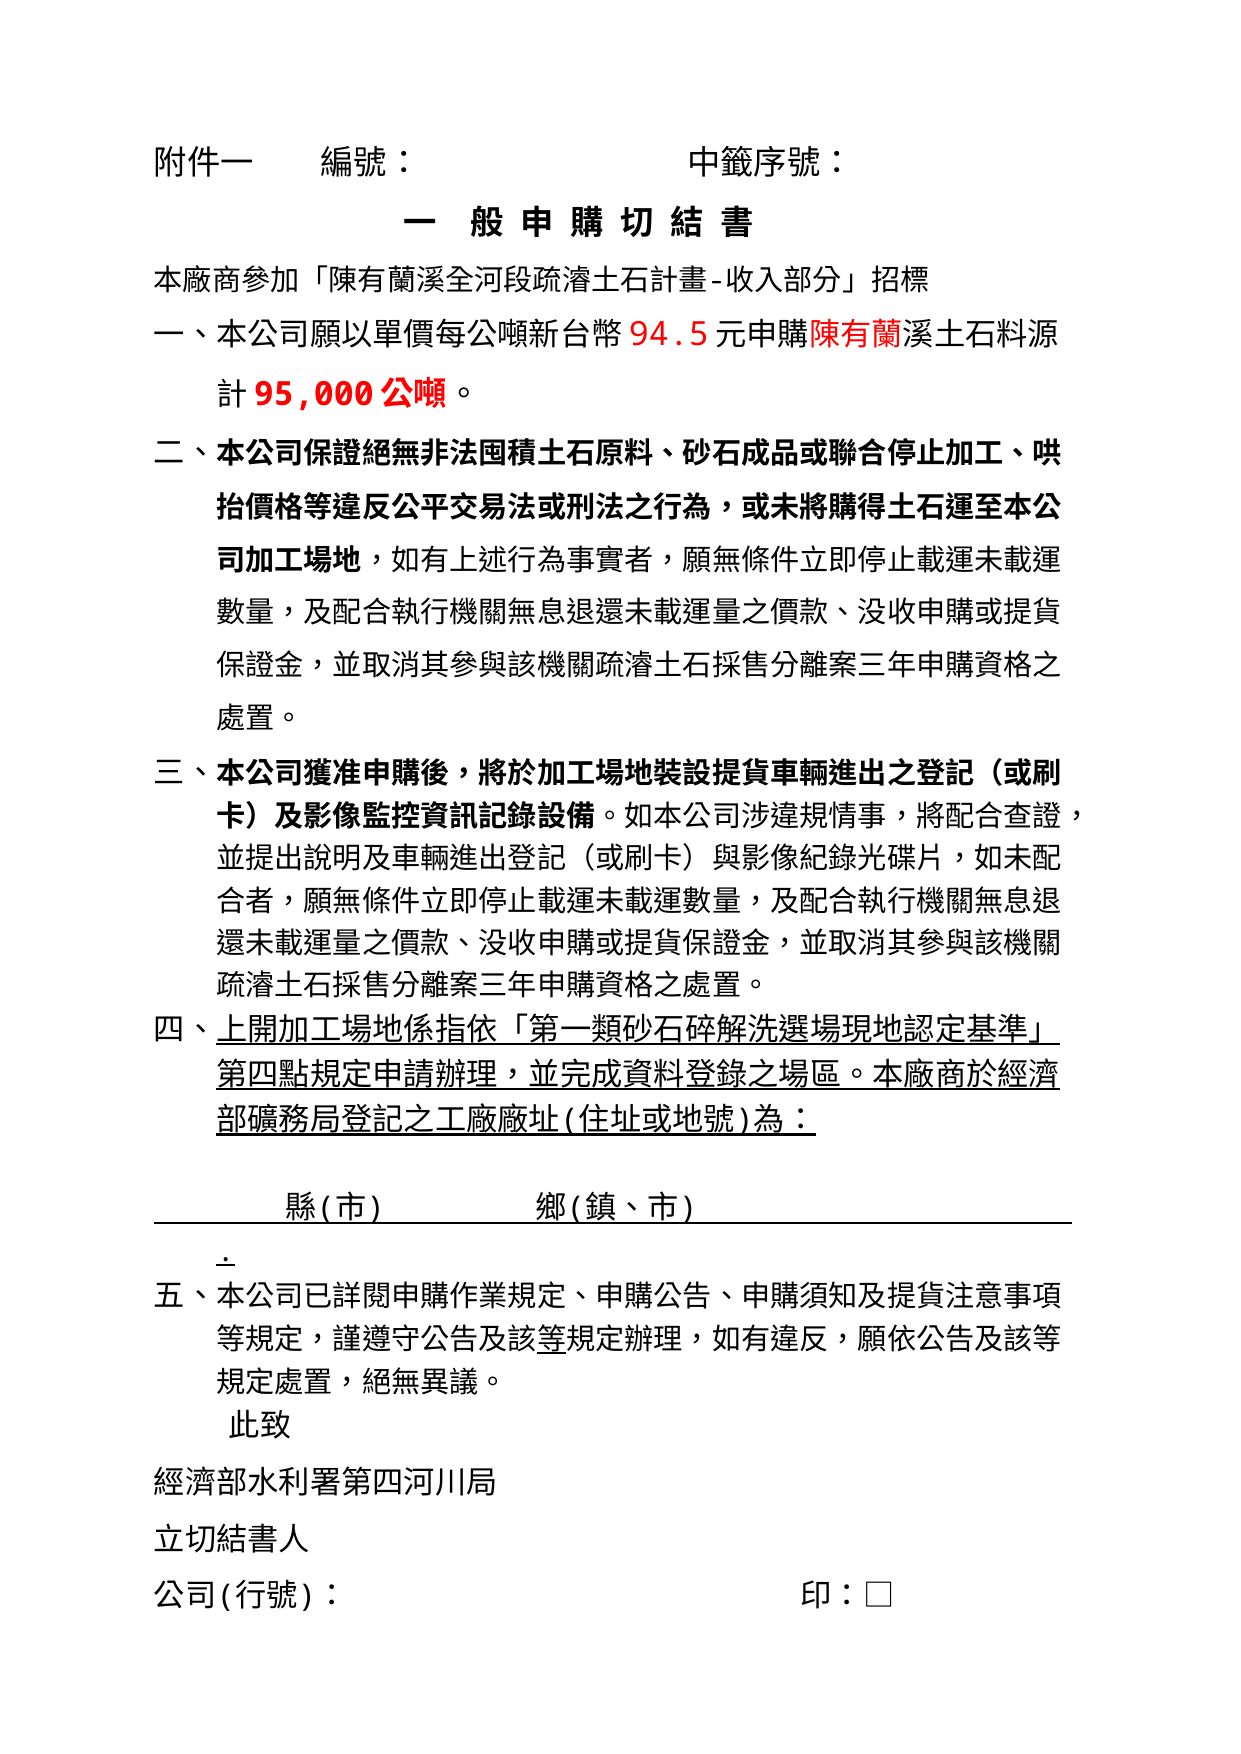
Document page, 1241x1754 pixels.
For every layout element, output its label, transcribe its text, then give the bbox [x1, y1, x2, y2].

text 本廠商參加「陳有蘭溪全河段疏濬土石計畫-收入部分」招標 [153, 256, 1087, 299]
text 三、本公司獲准申購後，將於加工場地裝設提貨車輛進出之登記（或刷卡）及影像監控資訊記錄設備。如本公司涉違規情事，將配合查證，並提出說明及車輛進出登記（或刷卡）與影像紀錄光碟片，如未配合者，願無條件立即停止載運未載運數量，及配合執行機關無息退還未載運量之價款、没收申購或提貨保證金，並取消其參與該機關疏濬土石採售分離案三年申購資格之處置。 [153, 747, 1087, 1004]
text 公司(行號)： 印：□ [153, 1570, 1087, 1616]
text 二、本公司保證絕無非法囤積土石原料、砂石成品或聯合停止加工、哄抬價格等違反公平交易法或刑法之行為，或未將購得土石運至本公司加工場地，如有上述行為事實者，願無條件立即停止載運未載運數量，及配合執行機關無息退還未載運量之價款、没收申購或提貨保證金，並取消其參與該機關疏濬土石採售分離案三年申購資格之處置。 [153, 428, 1087, 737]
text 經濟部水利署第四河川局 [153, 1457, 1087, 1502]
text 縣(市) 鄉(鎮、市) . [153, 1183, 1087, 1271]
text 附件一 編號： 中籤序號： [153, 136, 1087, 184]
text 一、本公司願以單價每公噸新台幣94.5元申購陳有蘭溪土石料源計95,000公噸。 [153, 309, 1087, 416]
text 四、上開加工場地係指依「第一類砂石碎解洗選場現地認定基準」第四點規定申請辦理，並完成資料登錄之場區。本廠商於經濟部礦務局登記之工廠廠址(住址或地號)為： [153, 1004, 1087, 1140]
text 立切結書人 [153, 1514, 1087, 1559]
text 此致 [153, 1400, 1087, 1446]
text 一 般 申 購 切 結 書 [153, 196, 1087, 244]
text 五、本公司已詳閱申購作業規定、申購公告、申購須知及提貨注意事項等規定，謹遵守公告及該等規定辦理，如有違反，願依公告及該等規定處置，絕無異議。 [153, 1271, 1087, 1400]
